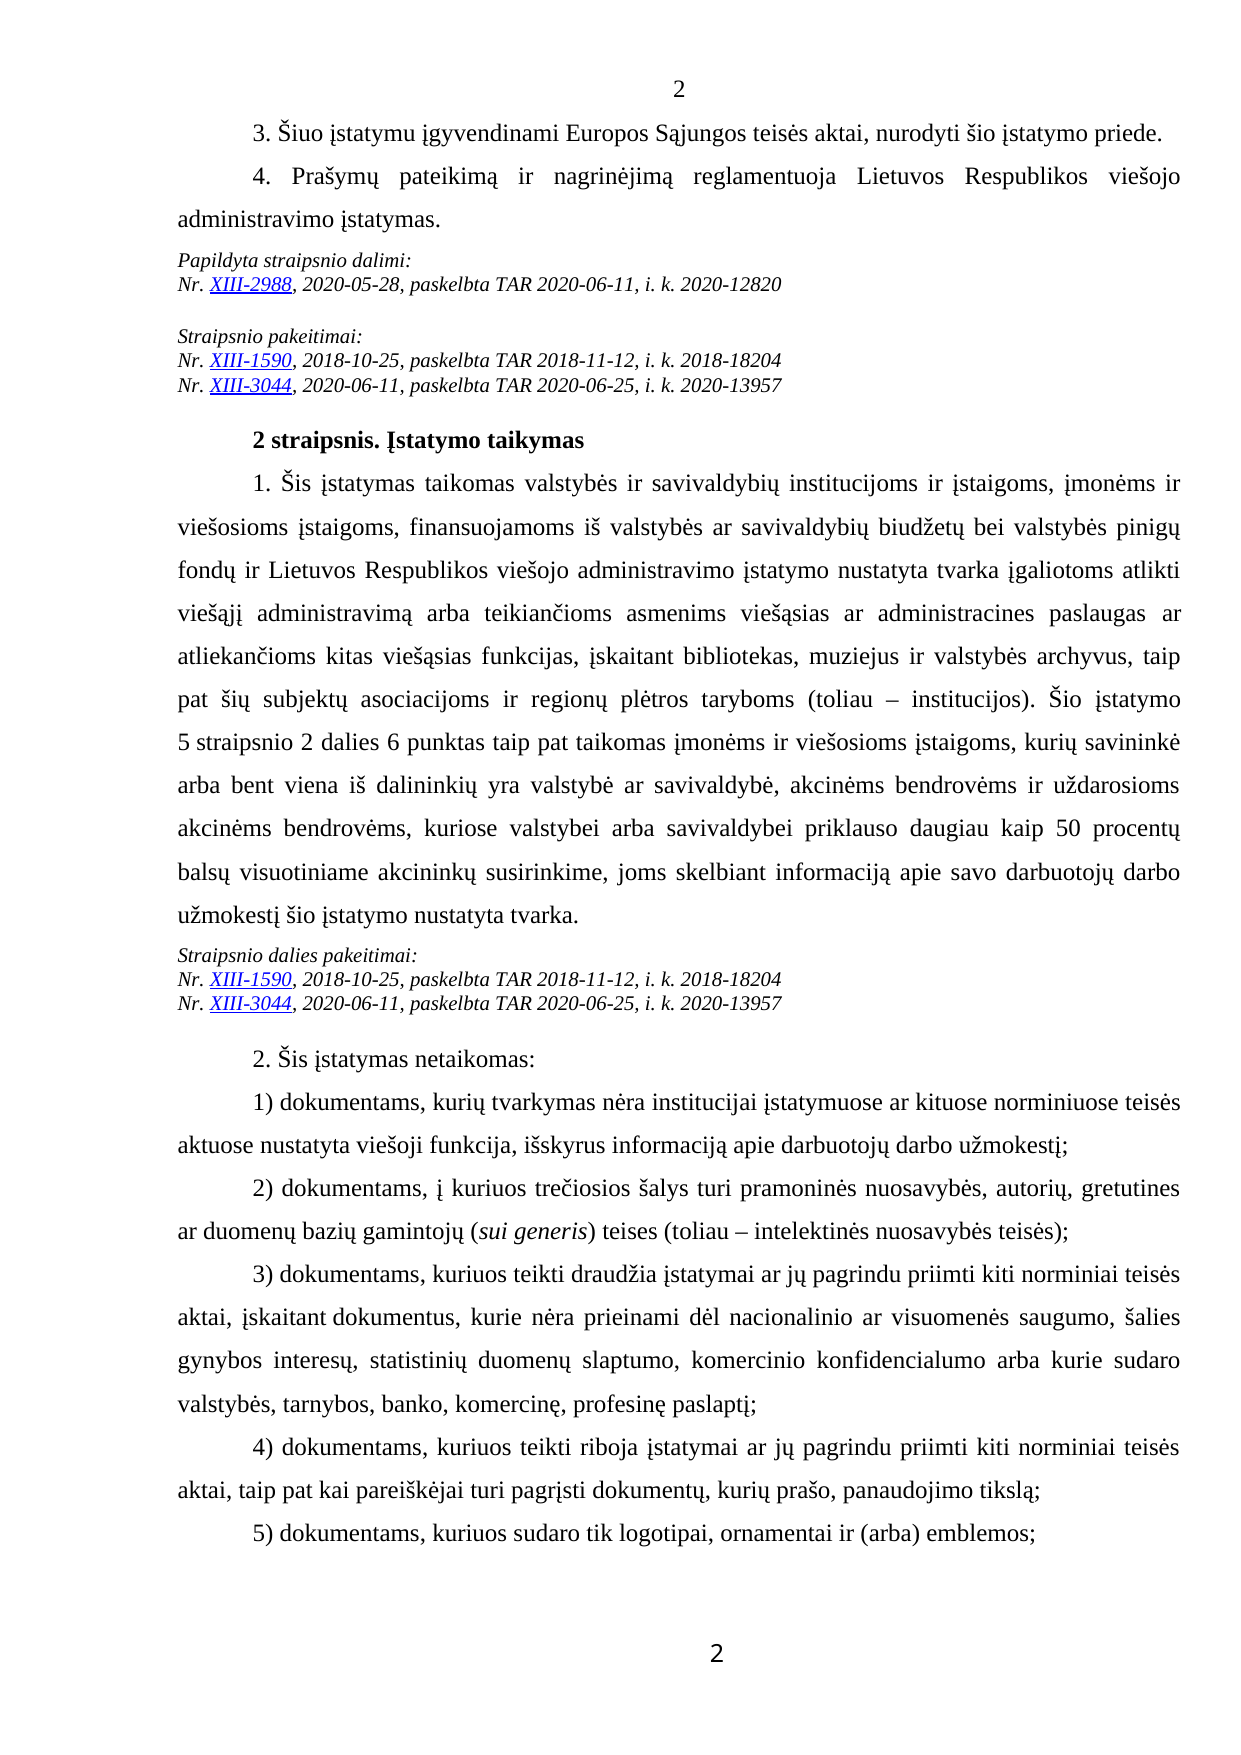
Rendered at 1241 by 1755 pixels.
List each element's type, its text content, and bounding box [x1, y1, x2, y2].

text 4) dokumentams, kuriuos teikti riboja įstatymai ar jų pagrindu priimti kiti norminiai teisės aktai, taip pat kai pareiškėjai turi pagrįsti dokumentų, kurių prašo, panaudojimo tikslą; [177, 1432, 1181, 1504]
text 1. Šis įstatymas taikomas valstybės ir savivaldybių institucijoms ir įstaigoms, įmonėms ir viešosioms įstaigoms, finansuojamoms iš valstybės ar savivaldybių biudžetų bei valstybės pinigų fondų ir Lietuvos Respublikos viešojo administravimo įstatymo nustatyta tvarka įgaliotoms atlikti viešąjį administravimą arba teikiančioms asmenims viešąsias ar administracines paslaugas ar atliekančioms kitas viešąsias funkcijas, įskaitant bibliotekas, muziejus ir valstybės archyvus, taip pat šių subjektų asociacijoms ir regionų plėtros taryboms (toliau – institucijos). Šio įstatymo 5 straipsnio 2 dalies 6 punktas taip pat taikomas įmonėms ir viešosioms įstaigoms, kurių savininkė arba bent viena iš dalininkių yra valstybė ar savivaldybė, akcinėms bendrovėms ir uždarosioms akcinėms bendrovėms, kuriose valstybei arba savivaldybei priklauso daugiau kaip 50 procentų balsų visuotiniame akcininkų susirinkime, joms skelbiant informaciją apie savo darbuotojų darbo užmokestį šio įstatymo nustatyta tvarka. [177, 468, 1181, 928]
text 2 straipsnis. Įstatymo taikymas [177, 425, 1181, 454]
text Papildyta straipsnio dalimi: [177, 247, 1181, 272]
text Straipsnio dalies pakeitimai: [177, 943, 1181, 967]
text 3) dokumentams, kuriuos teikti draudžia įstatymai ar jų pagrindu priimti kiti norminiai teisės aktai, įskaitant dokumentus, kurie nėra prieinami dėl nacionalinio ar visuomenės saugumo, šalies gynybos interesų, statistinių duomenų slaptumo, komercinio konfidencialumo arba kurie sudaro valstybės, tarnybos, banko, komercinę, profesinę paslaptį; [177, 1259, 1181, 1417]
text 1) dokumentams, kurių tvarkymas nėra institucijai įstatymuose ar kituose norminiuose teisės aktuose nustatyta viešoji funkcija, išskyrus informaciją apie darbuotojų darbo užmokestį; [177, 1087, 1181, 1159]
text Nr. XIII-2988, 2020-05-28, paskelbta TAR 2020-06-11, i. k. 2020-12820 [177, 272, 1181, 296]
text Nr. XIII-1590, 2018-10-25, paskelbta TAR 2018-11-12, i. k. 2018-18204 [177, 348, 1181, 372]
text 3. Šiuo įstatymu įgyvendinami Europos Sąjungos teisės aktai, nurodyti šio įstatymo priede. [177, 118, 1181, 147]
text Nr. XIII-1590, 2018-10-25, paskelbta TAR 2018-11-12, i. k. 2018-18204 [177, 967, 1181, 991]
text 4. Prašymų pateikimą ir nagrinėjimą reglamentuoja Lietuvos Respublikos viešojo administravimo įstatymas. [177, 161, 1181, 233]
text Nr. XIII-3044, 2020-06-11, paskelbta TAR 2020-06-25, i. k. 2020-13957 [177, 991, 1181, 1015]
text 2) dokumentams, į kuriuos trečiosios šalys turi pramoninės nuosavybės, autorių, gretutines ar duomenų bazių gamintojų (sui generis) teises (toliau – intelektinės nuosavybės teisės); [177, 1173, 1181, 1245]
text 2. Šis įstatymas netaikomas: [177, 1044, 1181, 1072]
text Straipsnio pakeitimai: [177, 324, 1181, 348]
text 5) dokumentams, kuriuos sudaro tik logotipai, ornamentai ir (arba) emblemos; [177, 1518, 1181, 1547]
text Nr. XIII-3044, 2020-06-11, paskelbta TAR 2020-06-25, i. k. 2020-13957 [177, 372, 1181, 397]
